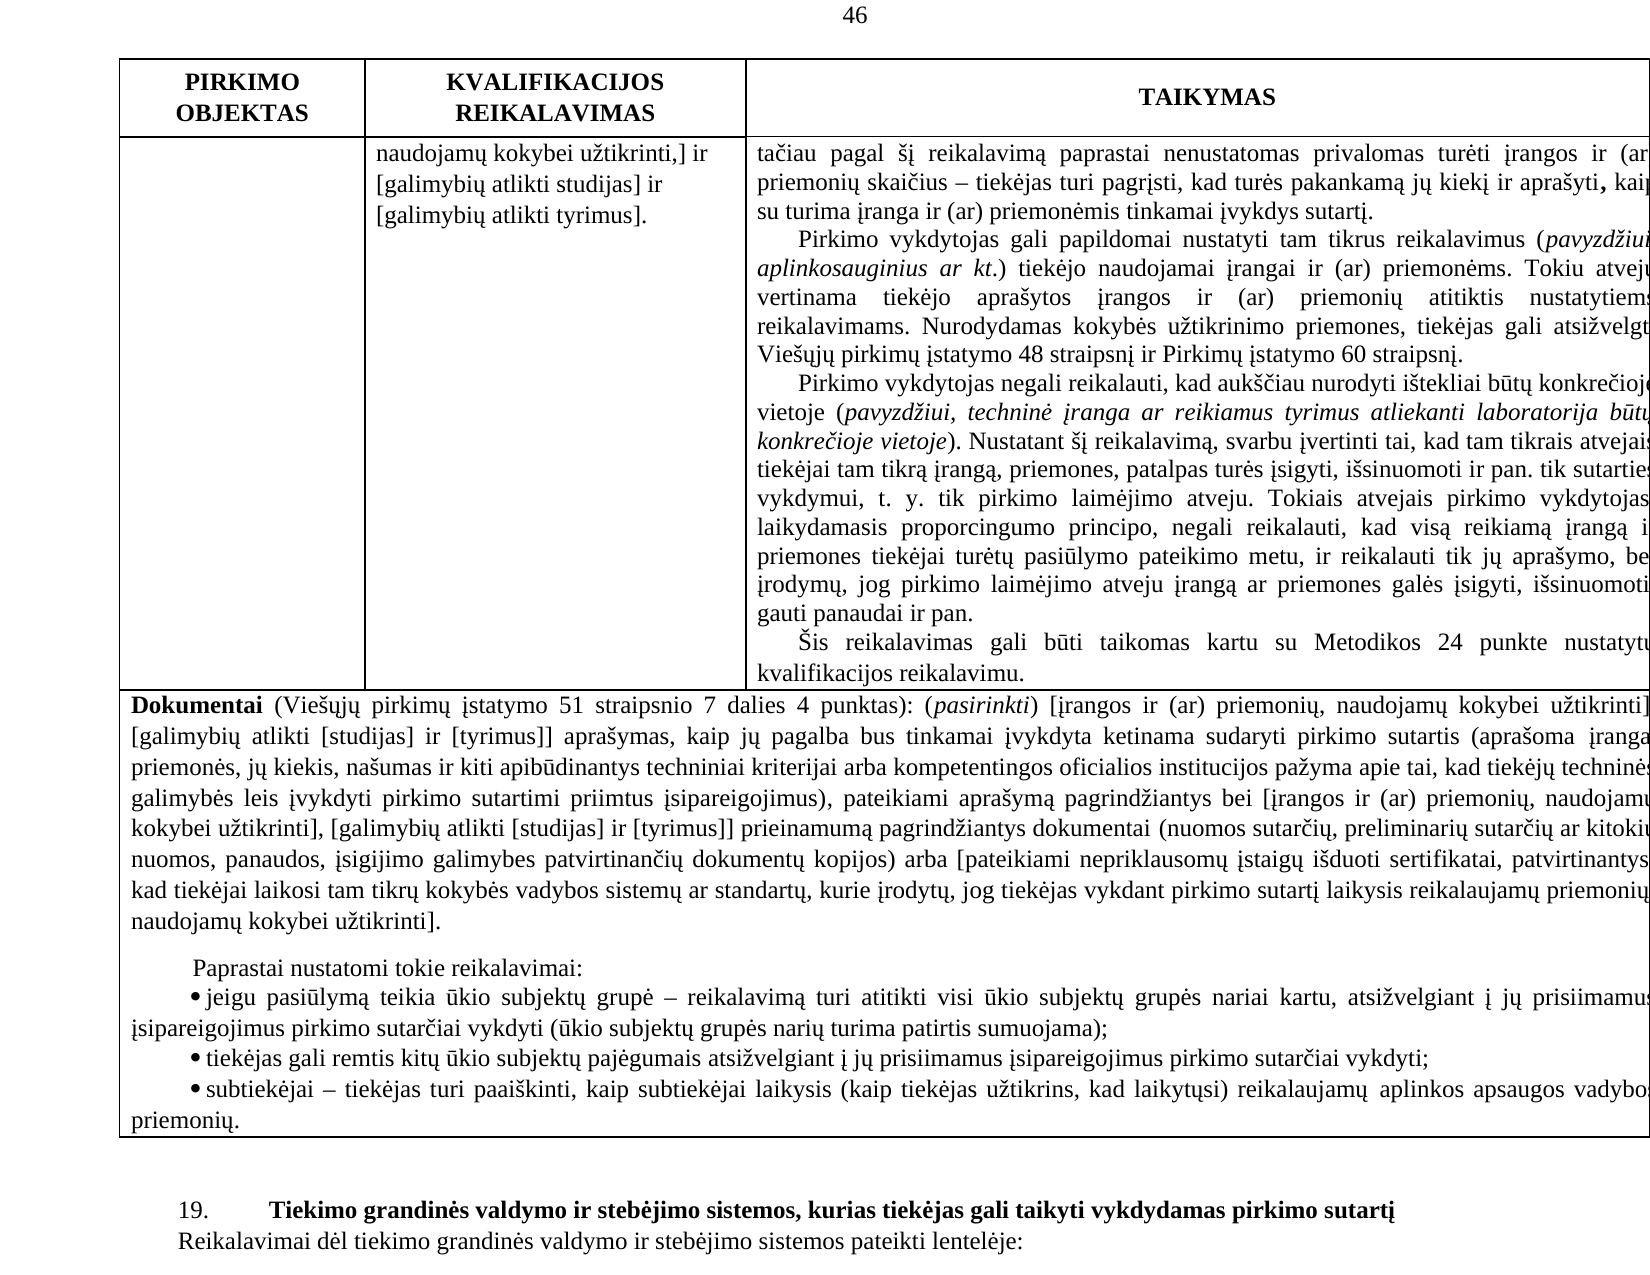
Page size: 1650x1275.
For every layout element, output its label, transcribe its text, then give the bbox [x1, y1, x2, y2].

table_header PIRKIMO OBJEKTAS [120, 60, 364, 136]
text Reikalavimai dėl tiekimo grandinės valdymo ir stebėjimo sistemos pateikti lentelėje: [118, 1226, 1591, 1255]
table_header TAIKYMAS [747, 60, 1649, 136]
table_cell [120, 138, 364, 688]
table_cell naudojamų kokybei užtikrinti,] ir [galimybių atlikti studijas] ir [galimybių atlikti tyrimus]. [366, 138, 745, 688]
subtitle 19. Tiekimo grandinės valdymo ir stebėjimo sistemos, kurias tiekėjas gali taikyti vykdydamas pirkimo sutartį [118, 1195, 1591, 1224]
table_header KVALIFIKACIJOS REIKALAVIMAS [366, 60, 745, 136]
table_cell Dokumentai (Viešųjų pirkimų įstatymo 51 straipsnio 7 dalies 4 punktas): (pasirinkti) [įrangos ir (ar) priemonių, naudojamų kokybei užtikrinti], [galimybių atlikti [studijas] ir [tyrimus]] aprašymas, kaip jų pagalba bus tinkamai įvykdyta ketinama sudaryti pirkimo sutartis (aprašoma įranga, priemonės, jų kiekis, našumas ir kiti apibūdinantys techniniai kriterijai arba kompetentingos oficialios institucijos pažyma apie tai, kad tiekėjų techninės galimybės leis įvykdyti pirkimo sutartimi priimtus įsipareigojimus), pateikiami aprašymą pagrindžiantys bei [įrangos ir (ar) priemonių, naudojamų kokybei užtikrinti], [galimybių atlikti [studijas] ir [tyrimus]] prieinamumą pagrindžiantys dokumentai (nuomos sutarčių, preliminarių sutarčių ar kitokių nuomos, panaudos, įsigijimo galimybes patvirtinančių dokumentų kopijos) arba [pateikiami nepriklausomų įstaigų išduoti sertifikatai, patvirtinantys, kad tiekėjai laikosi tam tikrų kokybės vadybos sistemų ar standartų, kurie įrodytų, jog tiekėjas vykdant pirkimo sutartį laikysis reikalaujamų priemonių, naudojamų kokybei užtikrinti]. Paprastai nustatomi tokie reikalavimai:  jeigu pasiūlymą teikia ūkio subjektų grupė – reikalavimą turi atitikti visi ūkio subjektų grupės nariai kartu, atsižvelgiant į jų prisiimamus įsipareigojimus pirkimo sutarčiai vykdyti (ūkio subjektų grupės narių turima patirtis sumuojama);  tiekėjas gali remtis kitų ūkio subjektų pajėgumais atsižvelgiant į jų prisiimamus įsipareigojimus pirkimo sutarčiai vykdyti;  subtiekėjai – tiekėjas turi paaiškinti, kaip subtiekėjai laikysis (kaip tiekėjas užtikrins, kad laikytųsi) reikalaujamų aplinkos apsaugos vadybos priemonių. [120, 691, 1649, 1136]
table_cell Vertinamas išvardytos įrangos ir (ar) priemonių, naudojamų kokybei užtikrinti, ir (ar) galimybių atlikti studijas ir (ar) tyrimus prieinamumas ir pakankamumas. Pirkimo vykdytojas gali įvardyti apibendrintai reikalaujamą įrangą ir (ar) priemones, tačiau pagal šį reikalavimą paprastai nenustatomas privalomas turėti įrangos ir (ar) priemonių skaičius – tiekėjas turi pagrįsti, kad turės pakankamą jų kiekį ir aprašyti, kaip su turima įranga ir (ar) priemonėmis tinkamai įvykdys sutartį. Pirkimo vykdytojas gali papildomai nustatyti tam tikrus reikalavimus (pavyzdžiui, aplinkosauginius ar kt.) tiekėjo naudojamai įrangai ir (ar) priemonėms. Tokiu atveju vertinama tiekėjo aprašytos įrangos ir (ar) priemonių atitiktis nustatytiems reikalavimams. Nurodydamas kokybės užtikrinimo priemones, tiekėjas gali atsižvelgti Viešųjų pirkimų įstatymo 48 straipsnį ir Pirkimų įstatymo 60 straipsnį. Pirkimo vykdytojas negali reikalauti, kad aukščiau nurodyti ištekliai būtų konkrečioje vietoje (pavyzdžiui, techninė įranga ar reikiamus tyrimus atliekanti laboratorija būtų konkrečioje vietoje). Nustatant šį reikalavimą, svarbu įvertinti tai, kad tam tikrais atvejais tiekėjai tam tikrą įrangą, priemones, patalpas turės įsigyti, išsinuomoti ir pan. tik sutarties vykdymui, t. y. tik pirkimo laimėjimo atveju. Tokiais atvejais pirkimo vykdytojas, laikydamasis proporcingumo principo, negali reikalauti, kad visą reikiamą įrangą ir priemones tiekėjai turėtų pasiūlymo pateikimo metu, ir reikalauti tik jų aprašymo, bei įrodymų, jog pirkimo laimėjimo atveju įrangą ar priemones galės įsigyti, išsinuomoti, gauti panaudai ir pan. Šis reikalavimas gali būti taikomas kartu su Metodikos ‎24 punkte nustatytu kvalifikacijos reikalavimu. [747, 137, 1649, 688]
